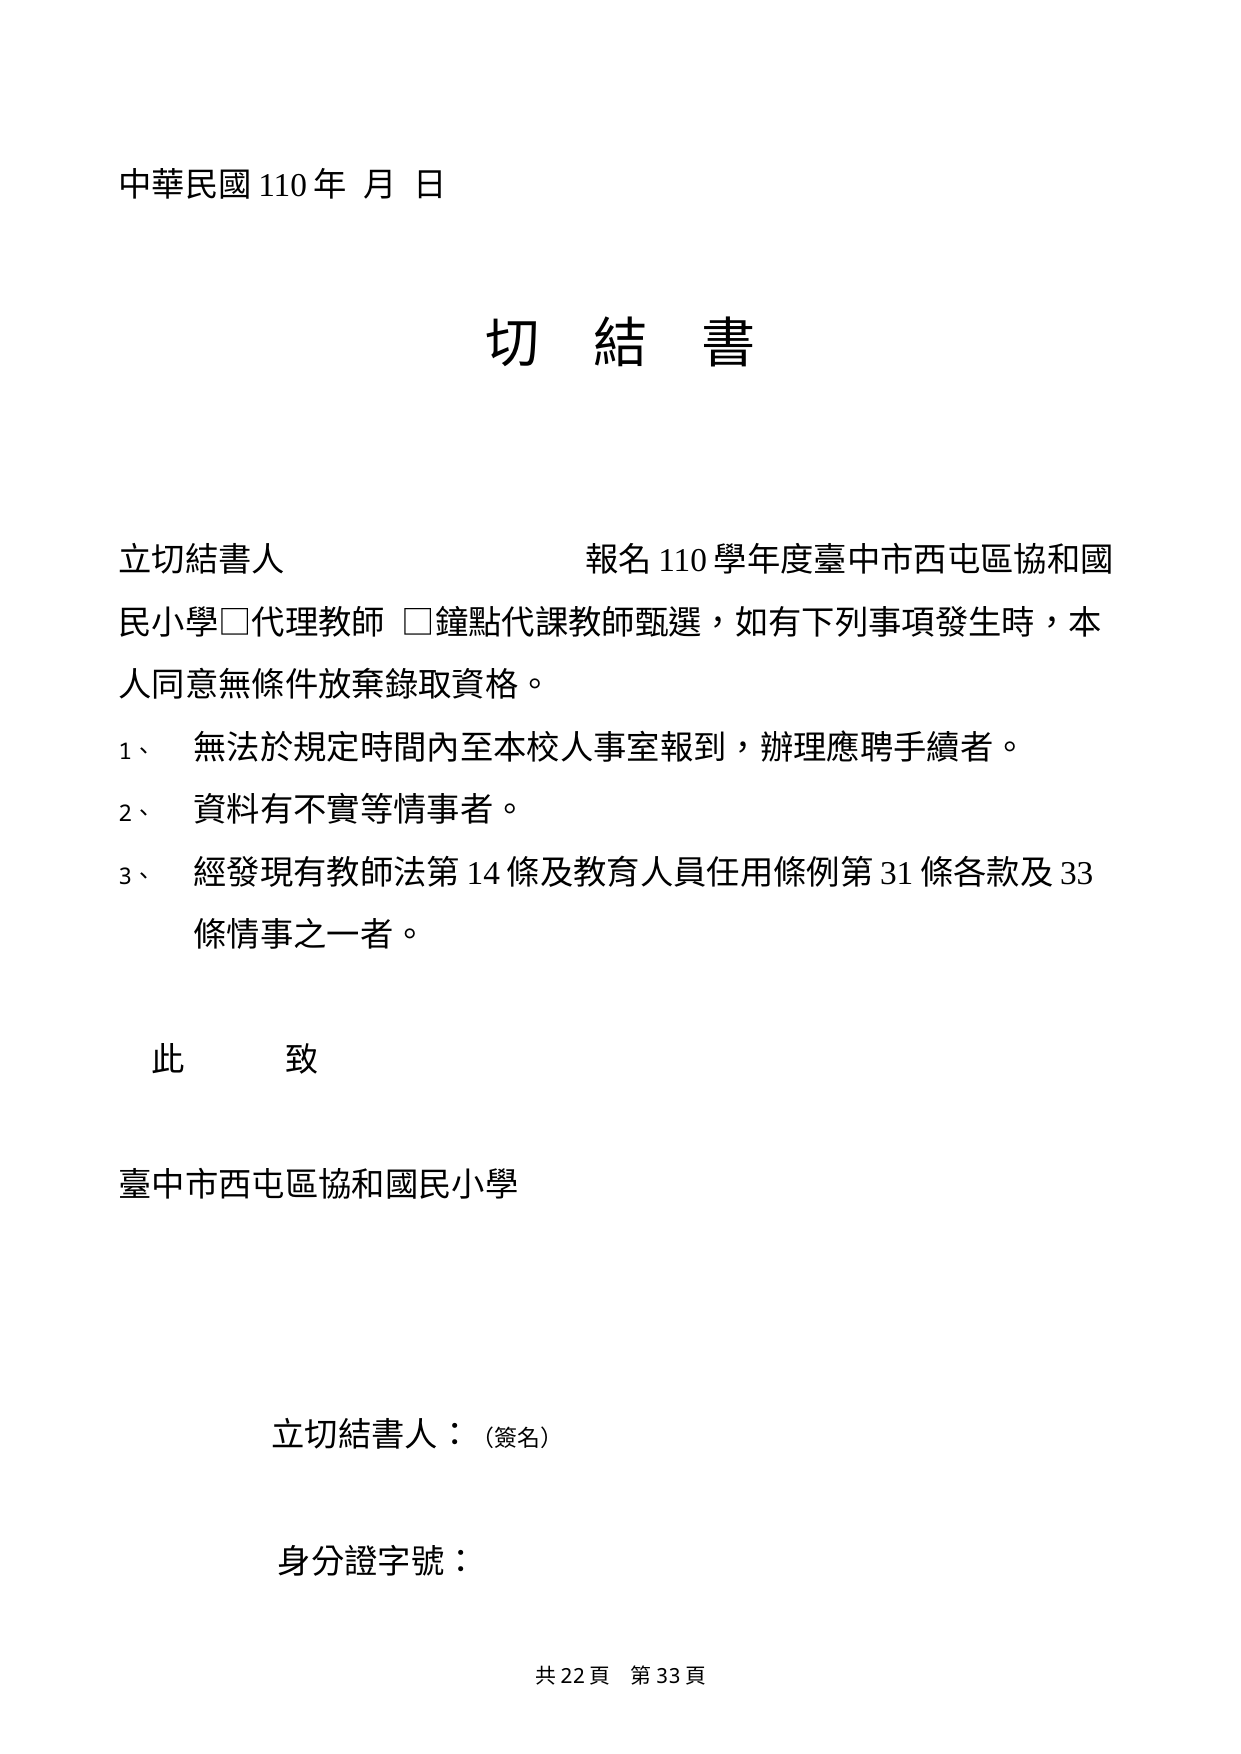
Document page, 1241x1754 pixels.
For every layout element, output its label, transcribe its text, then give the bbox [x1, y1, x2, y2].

text 中華民國110年 月 日 [118, 141, 1122, 203]
text 立切結書人 報名110學年度臺中市西屯區協和國民小學□代理教師 □鐘點代課教師甄選，如有下列事項發生時，本人同意無條件放棄錄取資格。 [118, 516, 1122, 703]
text 切 結 書 [118, 266, 1122, 391]
list 經發現有教師法第14條及教育人員任用條例第31條各款及33條情事之一者。 [118, 828, 1122, 953]
text 身分證字號： [118, 1516, 1122, 1578]
list 無法於規定時間內至本校人事室報到，辦理應聘手續者。 [118, 703, 1122, 766]
text 臺中市西屯區協和國民小學 [118, 1141, 1122, 1203]
list 資料有不實等情事者。 [118, 766, 1122, 828]
text 立切結書人：（簽名） [118, 1391, 1122, 1453]
text 此 致 [118, 1016, 1122, 1078]
